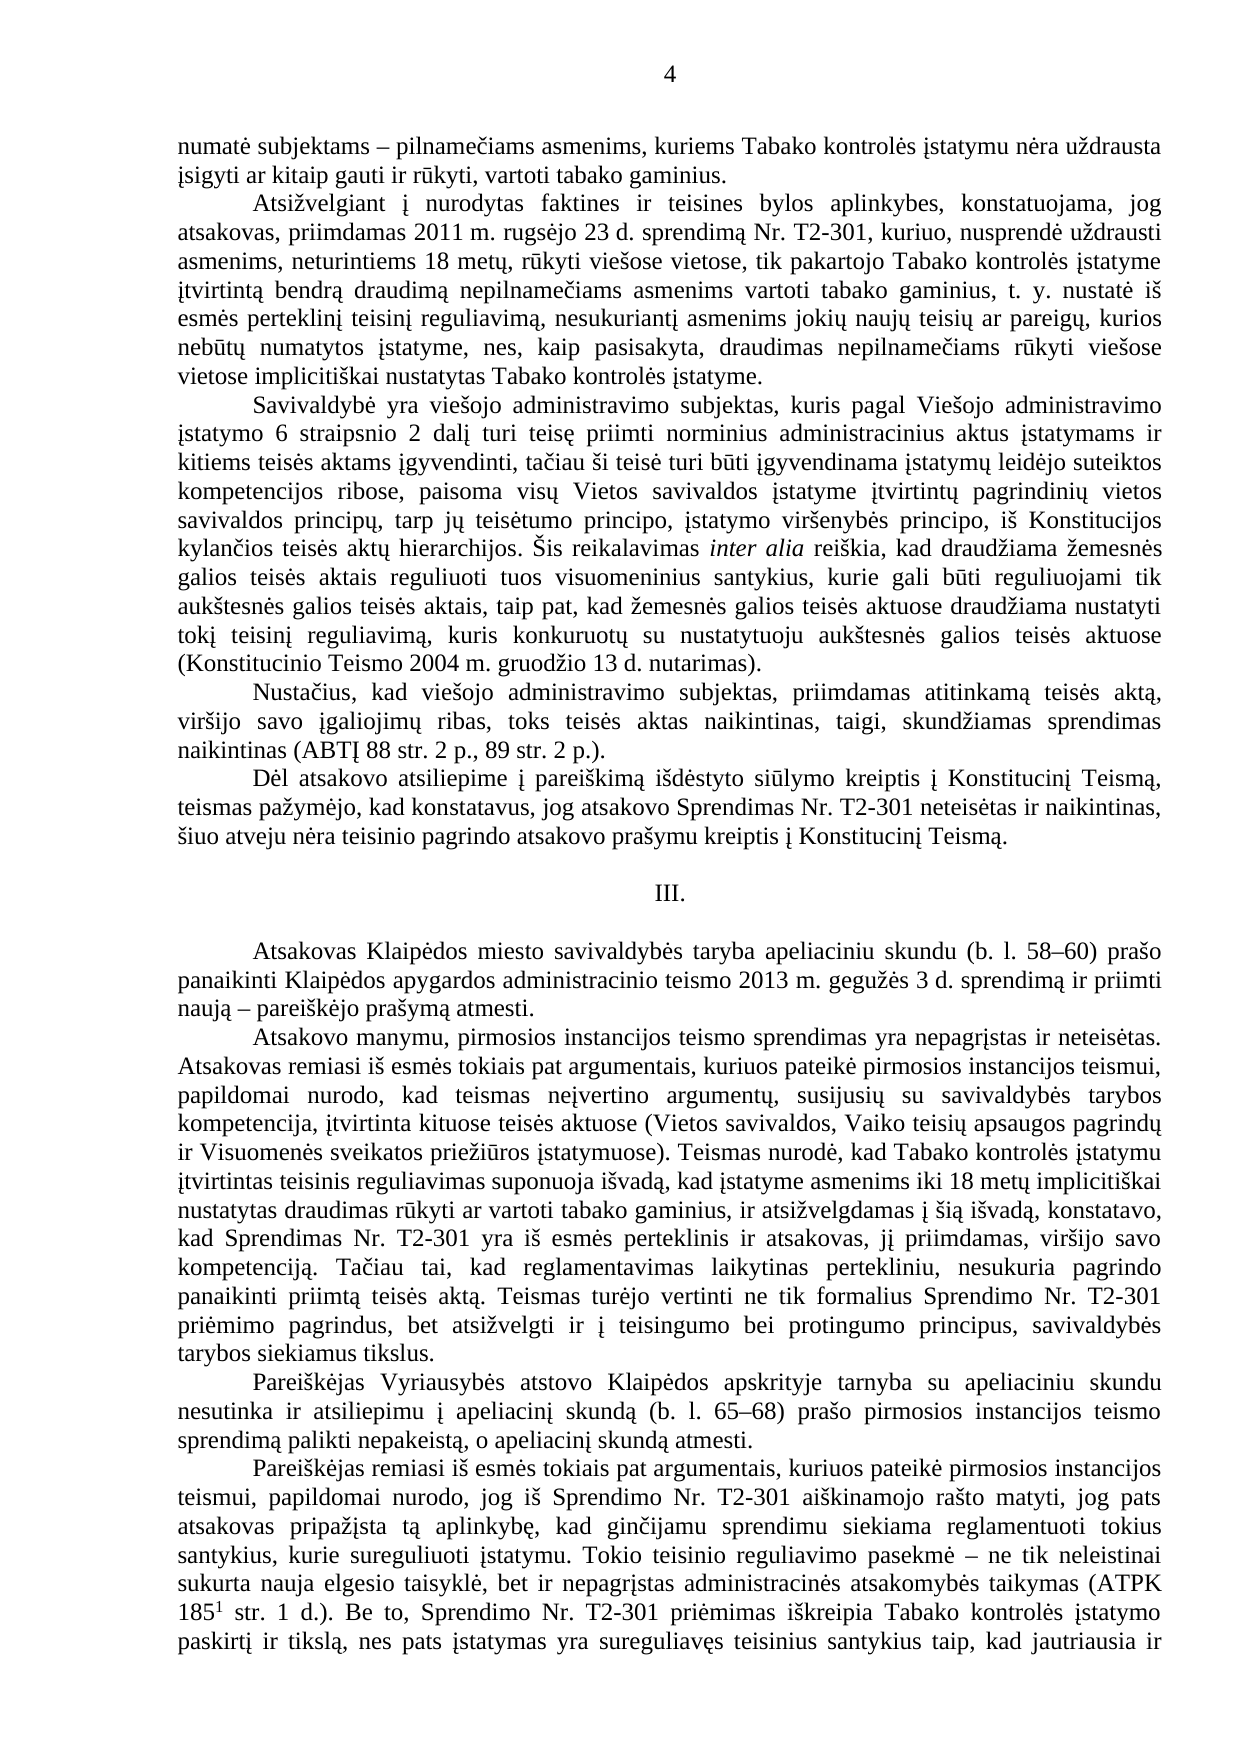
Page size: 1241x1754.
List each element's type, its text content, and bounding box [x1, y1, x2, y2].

text Dėl atsakovo atsiliepime į pareiškimą išdėstyto siūlymo kreiptis į Konstitucinį Teismą, teismas pažymėjo, kad konstatavus, jog atsakovo Sprendimas Nr. T2-301 neteisėtas ir naikintinas, šiuo atveju nėra teisinio pagrindo atsakovo prašymu kreiptis į Konstitucinį Teismą. [177, 763, 1162, 850]
text Pareiškėjas remiasi iš esmės tokiais pat argumentais, kuriuos pateikė pirmosios instancijos teismui, papildomai nurodo, jog iš Sprendimo Nr. T2-301 aiškinamojo rašto matyti, jog pats atsakovas pripažįsta tą aplinkybę, kad ginčijamu sprendimu siekiama reglamentuoti tokius santykius, kurie sureguliuoti įstatymu. Tokio teisinio reguliavimo pasekmė – ne tik neleistinai sukurta nauja elgesio taisyklė, bet ir nepagrįstas administracinės atsakomybės taikymas (ATPK 1851 str. 1 d.). Be to, Sprendimo Nr. T2-301 priėmimas iškreipia Tabako kontrolės įstatymo paskirtį ir tikslą, nes pats įstatymas yra sureguliavęs teisinius santykius taip, kad jautriausia ir [177, 1453, 1162, 1655]
text numatė subjektams – pilnamečiams asmenims, kuriems Tabako kontrolės įstatymu nėra uždrausta įsigyti ar kitaip gauti ir rūkyti, vartoti tabako gaminius. [177, 131, 1162, 188]
text Atsižvelgiant į nurodytas faktines ir teisines bylos aplinkybes, konstatuojama, jog atsakovas, priimdamas 2011 m. rugsėjo 23 d. sprendimą Nr. T2-301, kuriuo, nusprendė uždrausti asmenims, neturintiems 18 metų, rūkyti viešose vietose, tik pakartojo Tabako kontrolės įstatyme įtvirtintą bendrą draudimą nepilnamečiams asmenims vartoti tabako gaminius, t. y. nustatė iš esmės perteklinį teisinį reguliavimą, nesukuriantį asmenims jokių naujų teisių ar pareigų, kurios nebūtų numatytos įstatyme, nes, kaip pasisakyta, draudimas nepilnamečiams rūkyti viešose vietose implicitiškai nustatytas Tabako kontrolės įstatyme. [177, 188, 1162, 390]
text Atsakovas Klaipėdos miesto savivaldybės taryba apeliaciniu skundu (b. l. 58–60) prašo panaikinti Klaipėdos apygardos administracinio teismo 2013 m. gegužės 3 d. sprendimą ir priimti naują – pareiškėjo prašymą atmesti. [177, 936, 1162, 1022]
text Savivaldybė yra viešojo administravimo subjektas, kuris pagal Viešojo administravimo įstatymo 6 straipsnio 2 dalį turi teisę priimti norminius administracinius aktus įstatymams ir kitiems teisės aktams įgyvendinti, tačiau ši teisė turi būti įgyvendinama įstatymų leidėjo suteiktos kompetencijos ribose, paisoma visų Vietos savivaldos įstatyme įtvirtintų pagrindinių vietos savivaldos principų, tarp jų teisėtumo principo, įstatymo viršenybės principo, iš Konstitucijos kylančios teisės aktų hierarchijos. Šis reikalavimas inter alia reiškia, kad draudžiama žemesnės galios teisės aktais reguliuoti tuos visuomeninius santykius, kurie gali būti reguliuojami tik aukštesnės galios teisės aktais, taip pat, kad žemesnės galios teisės aktuose draudžiama nustatyti tokį teisinį reguliavimą, kuris konkuruotų su nustatytuoju aukštesnės galios teisės aktuose (Konstitucinio Teismo 2004 m. gruodžio 13 d. nutarimas). [177, 390, 1162, 677]
text Pareiškėjas Vyriausybės atstovo Klaipėdos apskrityje tarnyba su apeliaciniu skundu nesutinka ir atsiliepimu į apeliacinį skundą (b. l. 65–68) prašo pirmosios instancijos teismo sprendimą palikti nepakeistą, o apeliacinį skundą atmesti. [177, 1367, 1162, 1453]
text Nustačius, kad viešojo administravimo subjektas, priimdamas atitinkamą teisės aktą, viršijo savo įgaliojimų ribas, toks teisės aktas naikintinas, taigi, skundžiamas sprendimas naikintinas (ABTĮ 88 str. 2 p., 89 str. 2 p.). [177, 677, 1162, 763]
text III. [177, 878, 1162, 907]
text Atsakovo manymu, pirmosios instancijos teismo sprendimas yra nepagrįstas ir neteisėtas. Atsakovas remiasi iš esmės tokiais pat argumentais, kuriuos pateikė pirmosios instancijos teismui, papildomai nurodo, kad teismas neįvertino argumentų, susijusių su savivaldybės tarybos kompetencija, įtvirtinta kituose teisės aktuose (Vietos savivaldos, Vaiko teisių apsaugos pagrindų ir Visuomenės sveikatos priežiūros įstatymuose). Teismas nurodė, kad Tabako kontrolės įstatymu įtvirtintas teisinis reguliavimas suponuoja išvadą, kad įstatyme asmenims iki 18 metų implicitiškai nustatytas draudimas rūkyti ar vartoti tabako gaminius, ir atsižvelgdamas į šią išvadą, konstatavo, kad Sprendimas Nr. T2-301 yra iš esmės perteklinis ir atsakovas, jį priimdamas, viršijo savo kompetenciją. Tačiau tai, kad reglamentavimas laikytinas pertekliniu, nesukuria pagrindo panaikinti priimtą teisės aktą. Teismas turėjo vertinti ne tik formalius Sprendimo Nr. T2-301 priėmimo pagrindus, bet atsižvelgti ir į teisingumo bei protingumo principus, savivaldybės tarybos siekiamus tikslus. [177, 1022, 1162, 1367]
